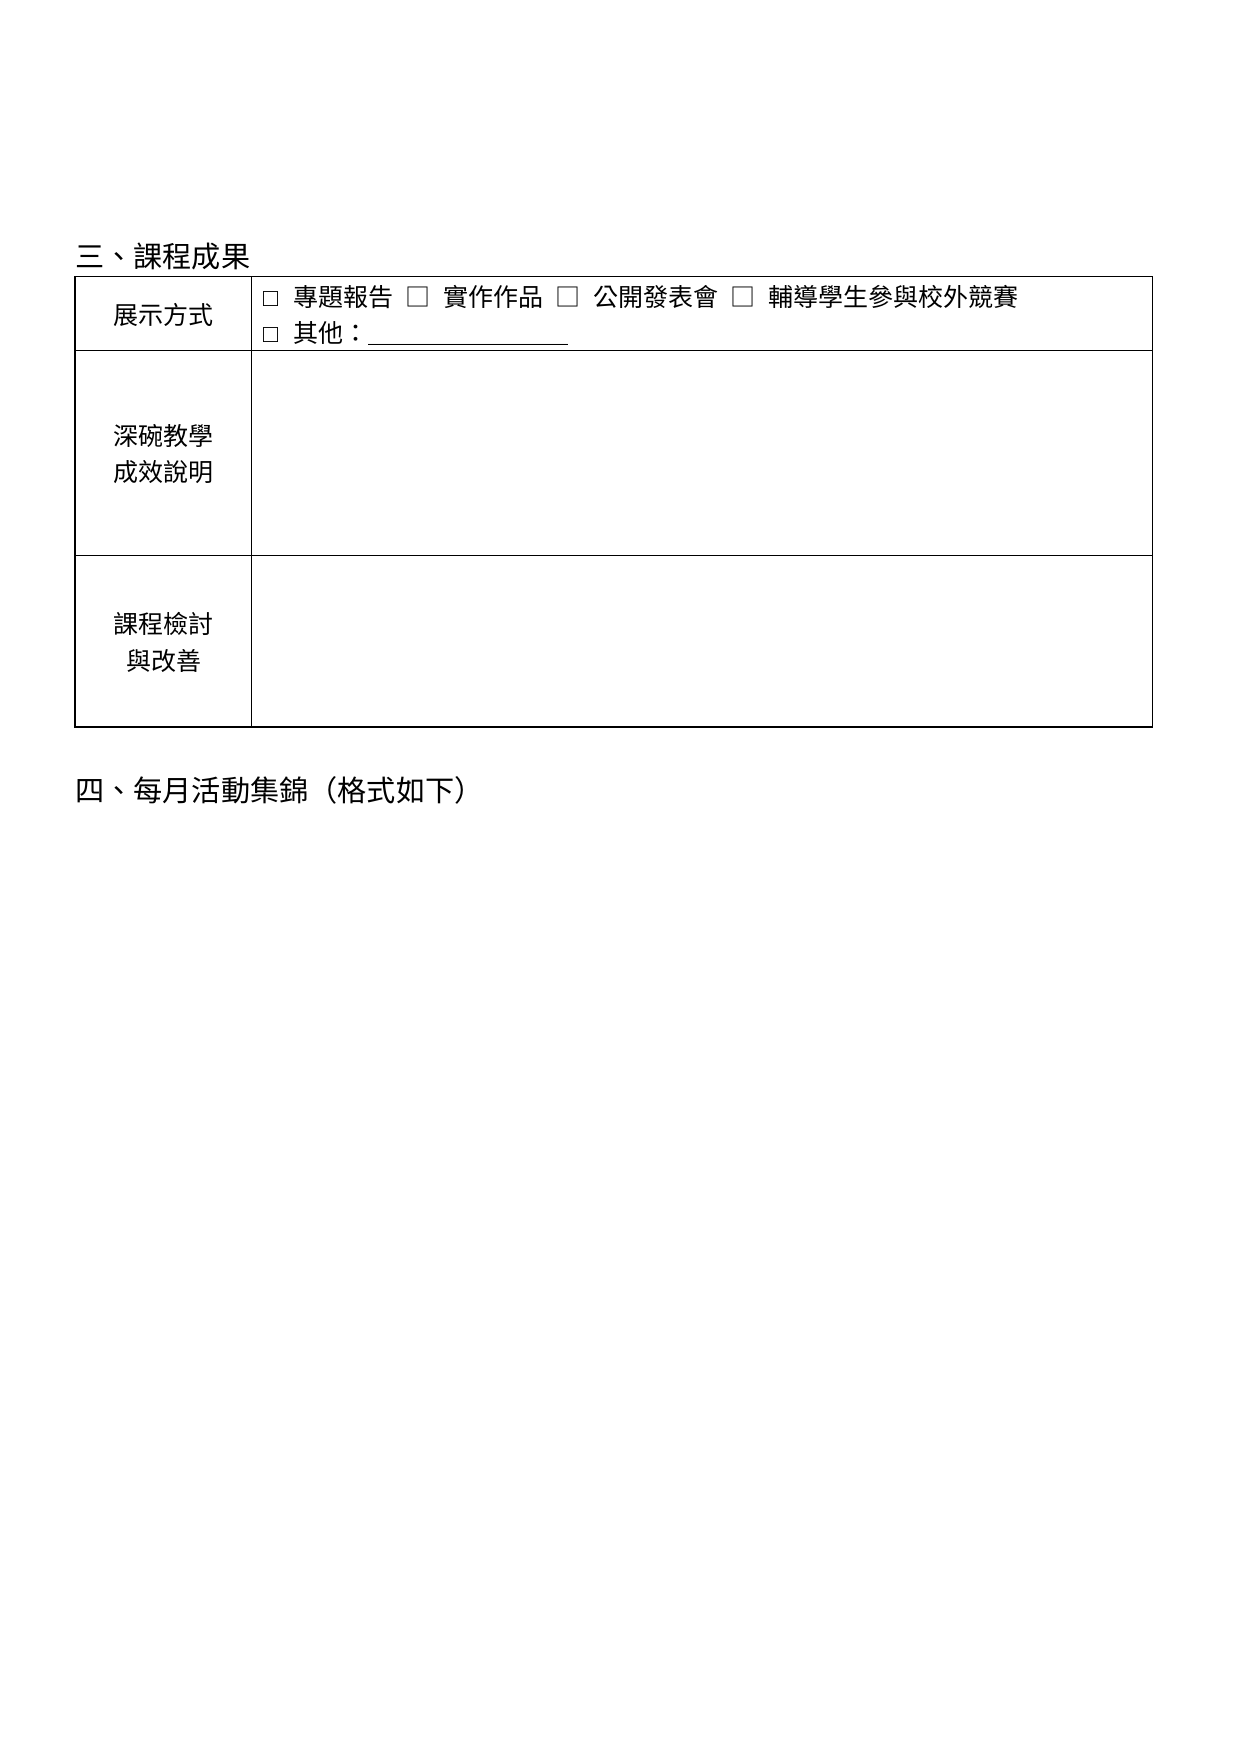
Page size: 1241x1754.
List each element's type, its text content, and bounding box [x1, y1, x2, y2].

text 三、課程成果 [75, 234, 1165, 276]
text 四、每月活動集錦（格式如下） [75, 767, 1165, 809]
table_header 展示方式 [76, 277, 251, 349]
table_cell [252, 556, 1152, 726]
table_cell 課程檢討 與改善 [76, 556, 251, 726]
table_cell [252, 351, 1152, 555]
table_cell 深碗教學 成效說明 [76, 351, 251, 555]
table_header □ 專題報告 □ 實作作品 □ 公開發表會 □ 輔導學生參與校外競賽 □ 其他：＿＿＿＿＿＿＿＿ [252, 277, 1152, 349]
